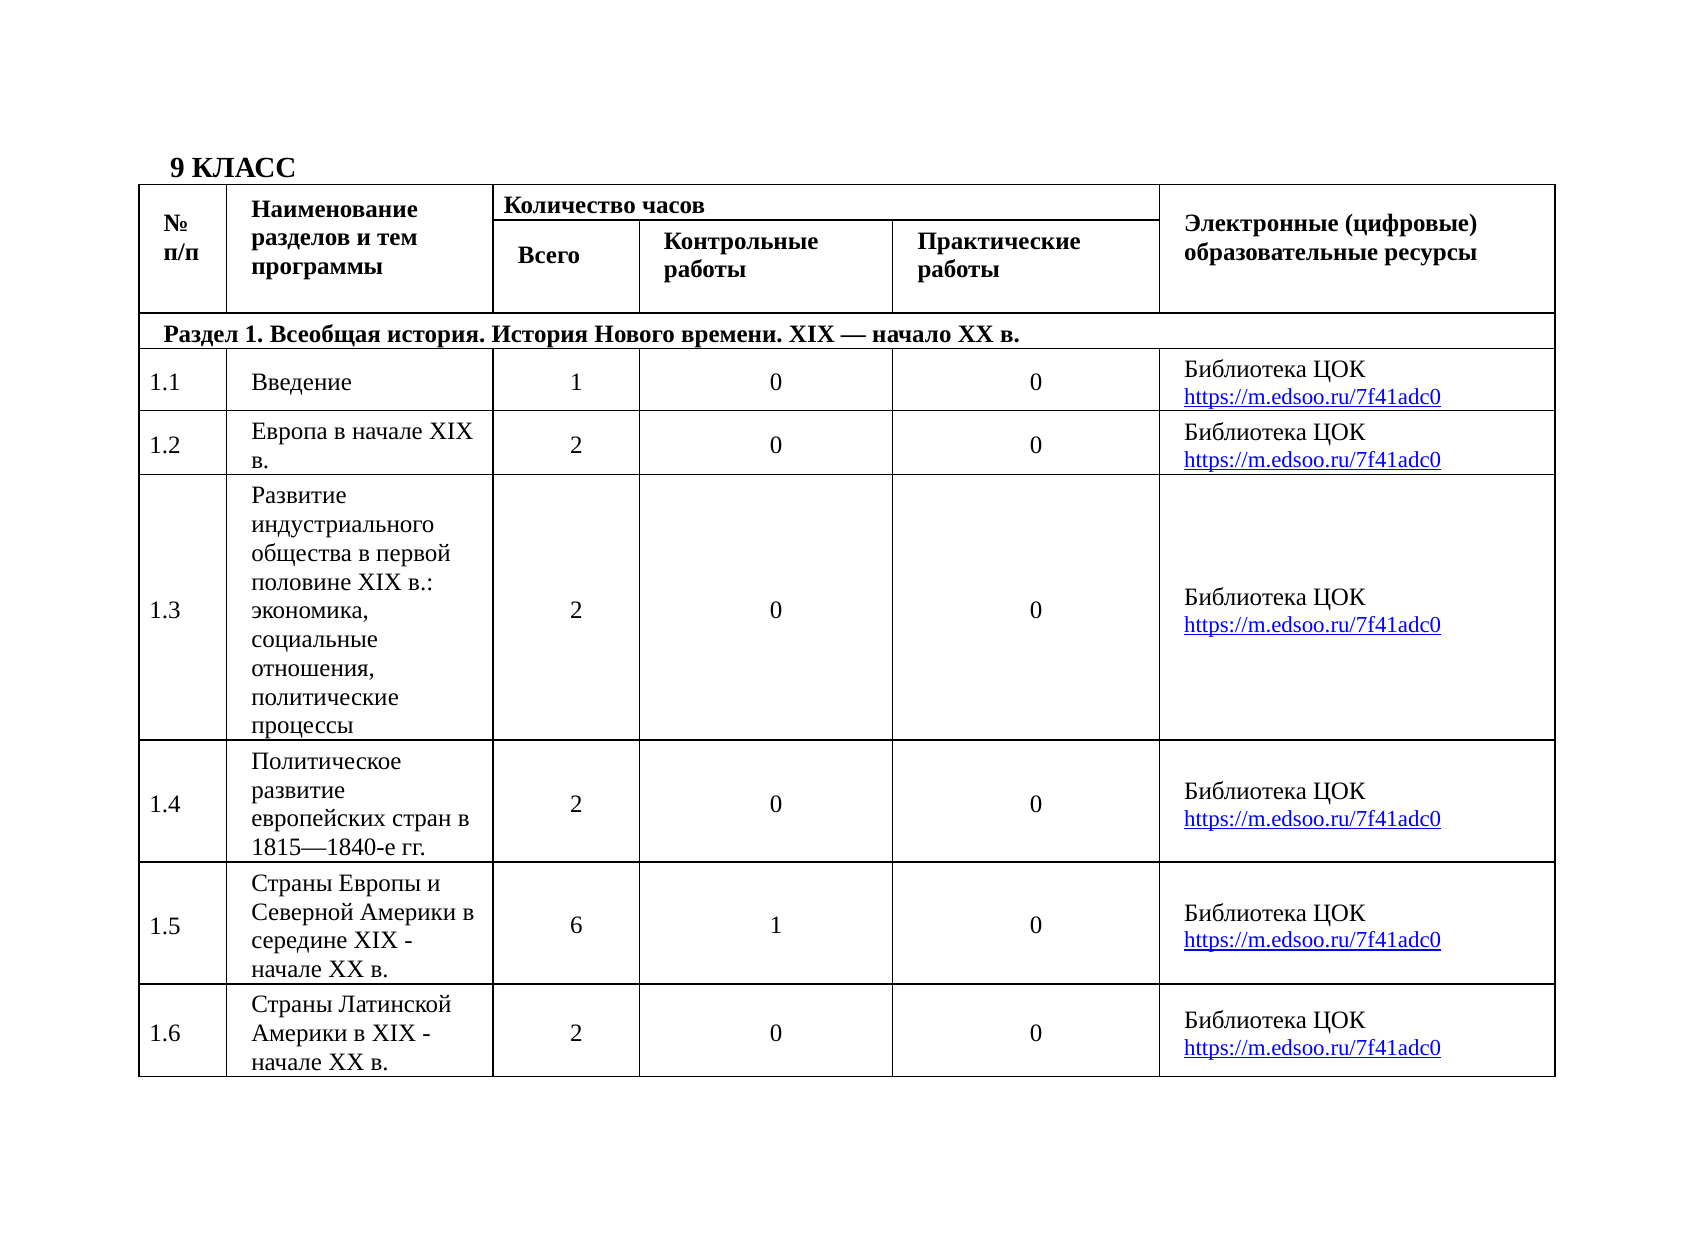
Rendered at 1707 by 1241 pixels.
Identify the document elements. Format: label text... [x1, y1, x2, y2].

table_cell Страны Европы и Северной Америки в середине XIX - начале XX в. [227, 863, 492, 983]
table_cell 6 [494, 863, 639, 983]
table_cell 1.4 [140, 741, 226, 861]
table_cell 0 [640, 349, 892, 409]
table_header Электронные (цифровые) образовательные ресурсы [1160, 185, 1554, 312]
table_cell Контрольные работы [640, 221, 892, 312]
table_header № п/п [140, 185, 226, 312]
table_cell 1 [494, 349, 639, 409]
table_cell 1.3 [140, 475, 226, 739]
table_cell 0 [640, 411, 892, 474]
table_header Количество часов [494, 185, 1159, 219]
table_cell Политическое развитие европейских стран в 1815—1840-е гг. [227, 741, 492, 861]
table_cell 1.1 [140, 349, 226, 409]
table_cell Всего [494, 221, 639, 312]
table_cell Библиотека ЦОК https://m.edsoo.ru/7f41adc0 [1160, 411, 1554, 474]
table_cell Европа в начале XIX в. [227, 411, 492, 474]
table_cell Раздел 1. Всеобщая история. История Нового времени. XIХ — начало ХХ в. [140, 314, 1554, 348]
table_cell 1 [640, 863, 892, 983]
table_cell 0 [893, 741, 1159, 861]
table_cell 1.2 [140, 411, 226, 474]
table_cell Введение [227, 349, 492, 409]
table_cell 0 [893, 475, 1159, 739]
table_cell 0 [640, 475, 892, 739]
table_cell 2 [494, 475, 639, 739]
table_cell 0 [893, 411, 1159, 474]
table_cell 2 [494, 411, 639, 474]
table_cell Библиотека ЦОК https://m.edsoo.ru/7f41adc0 [1160, 741, 1554, 861]
table_cell Библиотека ЦОК https://m.edsoo.ru/7f41adc0 [1160, 863, 1554, 983]
table_header Наименование разделов и тем программы [227, 185, 492, 312]
table_cell 0 [640, 741, 892, 861]
table_cell 0 [893, 985, 1159, 1076]
table_cell Библиотека ЦОК https://m.edsoo.ru/7f41adc0 [1160, 985, 1554, 1076]
table_cell 1.6 [140, 985, 226, 1076]
table_cell 0 [893, 349, 1159, 409]
table_cell Страны Латинской Америки в XIX - начале XX в. [227, 985, 492, 1076]
table_cell Библиотека ЦОК https://m.edsoo.ru/7f41adc0 [1160, 349, 1554, 409]
table_cell Практические работы [893, 221, 1159, 312]
table_cell Развитие индустриального общества в первой половине XIX в.: экономика, социальные отношения, политические процессы [227, 475, 492, 739]
table_cell 0 [640, 985, 892, 1076]
table_cell 0 [893, 863, 1159, 983]
table_cell 2 [494, 741, 639, 861]
text 9 КЛАСС [162, 150, 1557, 183]
table_cell 1.5 [140, 863, 226, 983]
table_cell Библиотека ЦОК https://m.edsoo.ru/7f41adc0 [1160, 475, 1554, 739]
table_cell 2 [494, 985, 639, 1076]
